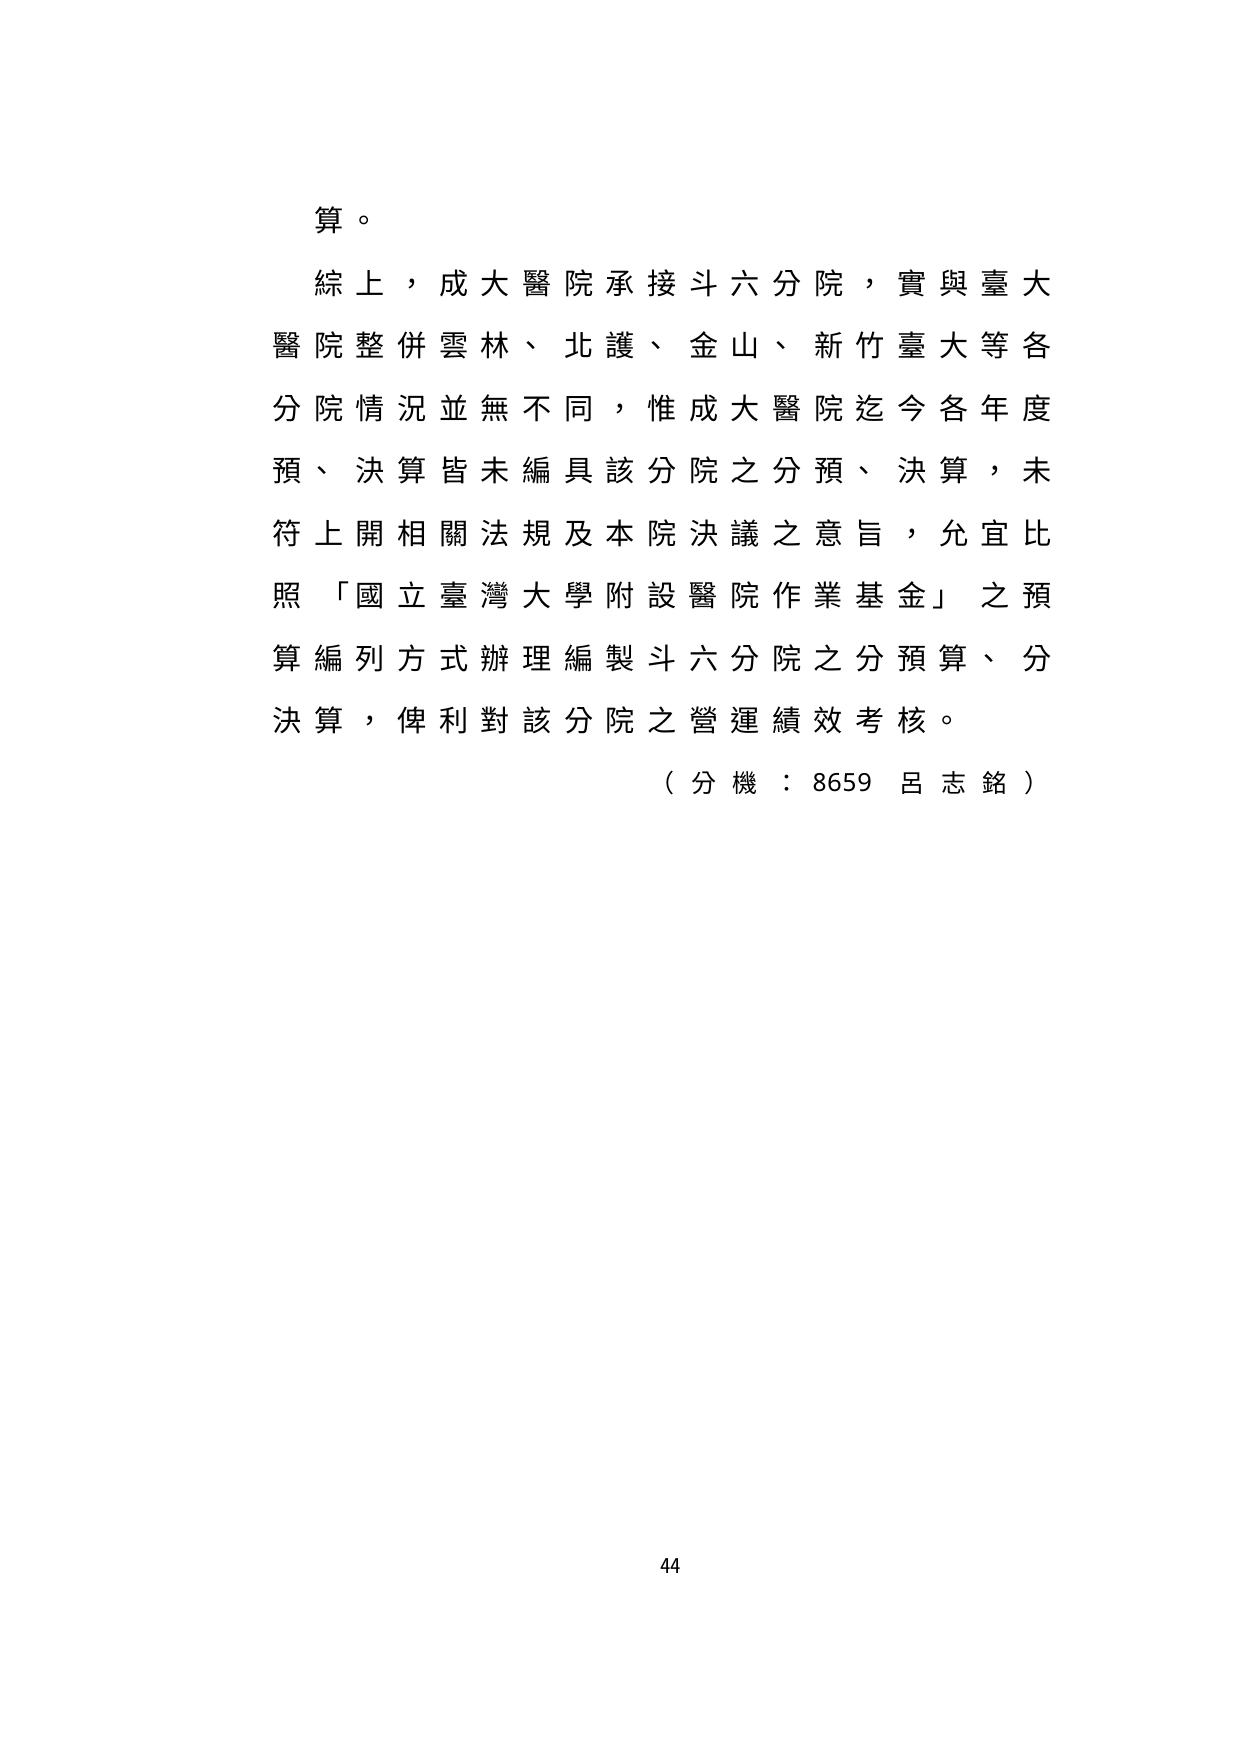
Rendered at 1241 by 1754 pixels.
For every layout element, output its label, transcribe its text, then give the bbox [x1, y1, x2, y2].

text （分機：8659 呂志銘） [242, 740, 1058, 802]
text 綜上，成大醫院承接斗六分院，實與臺大醫院整併雲林、北護、金山、新竹臺大等各分院情況並無不同，惟成大醫院迄今各年度預、決算皆未編具該分院之分預、決算，未符上開相關法規及本院決議之意旨，允宜比照「國立臺灣大學附設醫院作業基金」之預算編列方式辦理編製斗六分院之分預算、分決算，俾利對該分院之營運績效考核。 [242, 240, 1058, 740]
text 4.於108年8月及109年7月將新竹分院、竹東分院及新竹生醫園區分院等3家分院整併成1家分院，設立「國立臺灣大學附設醫院新竹臺大分院作業基金」，並自110年度起編製新竹臺大分院之分預、決算。 [271, 177, 1058, 240]
